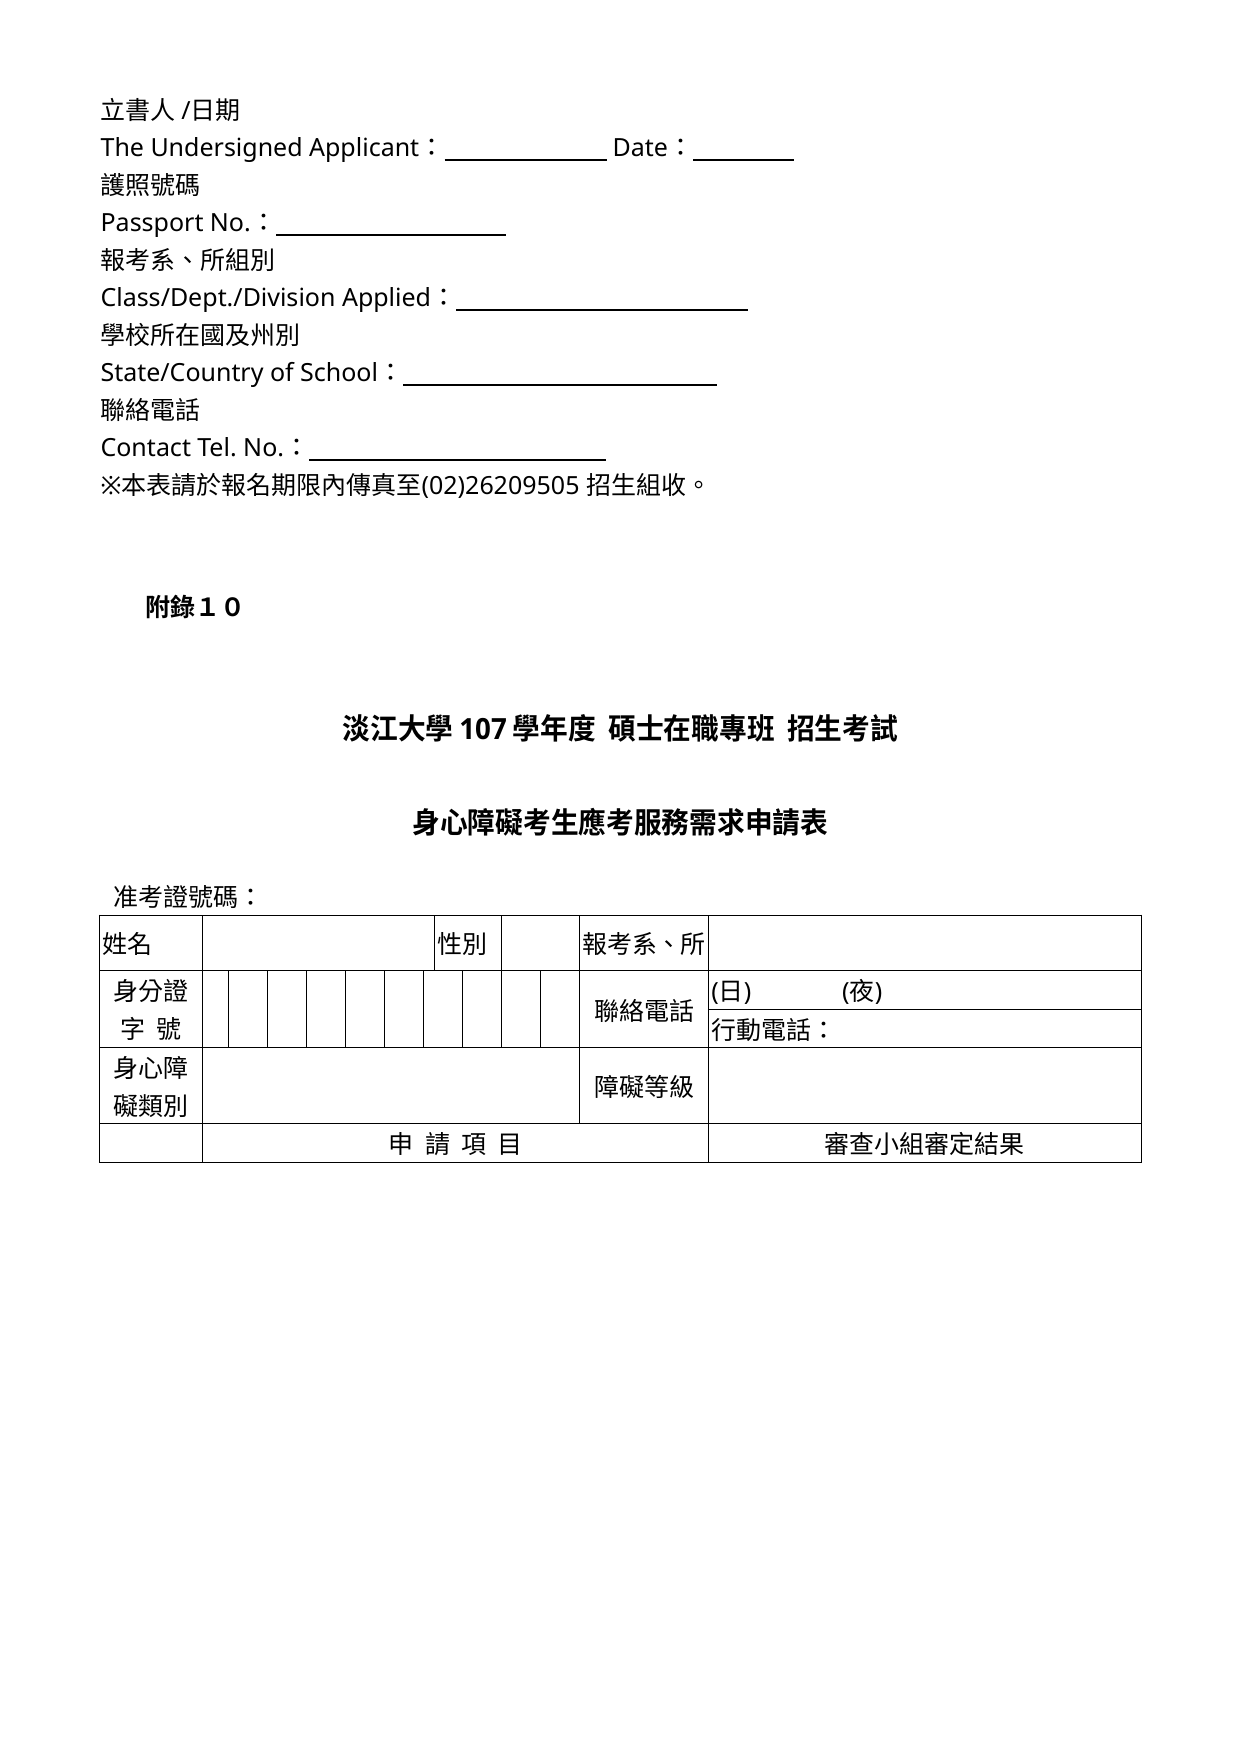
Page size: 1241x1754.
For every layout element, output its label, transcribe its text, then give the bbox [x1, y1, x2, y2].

text Class/Dept./Division Applied： [100, 277, 1140, 314]
table_cell [100, 1124, 202, 1162]
table_cell [203, 1048, 579, 1123]
table_cell [203, 971, 228, 1047]
text Passport No.： [100, 202, 1140, 239]
table_header 報考系、所 [580, 916, 708, 970]
table_cell [385, 971, 423, 1047]
table_header 姓名 [100, 916, 202, 970]
text State/Country of School： [100, 352, 1140, 389]
table_header [203, 916, 434, 970]
text 護照號碼 [100, 164, 1140, 202]
table_cell [229, 971, 267, 1047]
table_cell [709, 1048, 1141, 1123]
table_cell 申 請 項 目 [203, 1124, 708, 1162]
table_cell (日) (夜) [709, 971, 1141, 1009]
table_cell [541, 971, 579, 1047]
table_cell [268, 971, 306, 1047]
table_cell [463, 971, 501, 1047]
table_cell [307, 971, 345, 1047]
text 聯絡電話 [100, 389, 1140, 427]
text 立書人 /日期 [100, 89, 1140, 127]
table_header [502, 916, 579, 970]
table_cell 身心障 礙類別 [100, 1048, 202, 1123]
subtitle 淡江大學107學年度 碩士在職專班 招生考試 [100, 689, 1140, 764]
text ※本表請於報名期限內傳真至(02)26209505 招生組收。 [100, 464, 1140, 502]
text 報考系、所組別 [100, 239, 1140, 277]
table_cell [502, 971, 540, 1047]
table_cell [424, 971, 462, 1047]
table_cell 聯絡電話 [580, 971, 708, 1047]
table_cell 身分證 字 號 [100, 971, 202, 1047]
table_cell 行動電話： [709, 1010, 1141, 1047]
subtitle 身心障礙考生應考服務需求申請表 [100, 783, 1140, 858]
text 准考證號碼： [100, 877, 1140, 914]
table_cell 障礙等級 [580, 1048, 708, 1123]
text 附錄１０ [145, 588, 246, 624]
table_cell [346, 971, 384, 1047]
text 學校所在國及州別 [100, 314, 1140, 352]
text The Undersigned Applicant： Date： [100, 127, 1140, 164]
text Contact Tel. No.： [100, 427, 1140, 464]
table_cell 審查小組審定結果 [709, 1124, 1141, 1162]
table_header [709, 916, 1141, 970]
table_header 性別 [435, 916, 501, 970]
